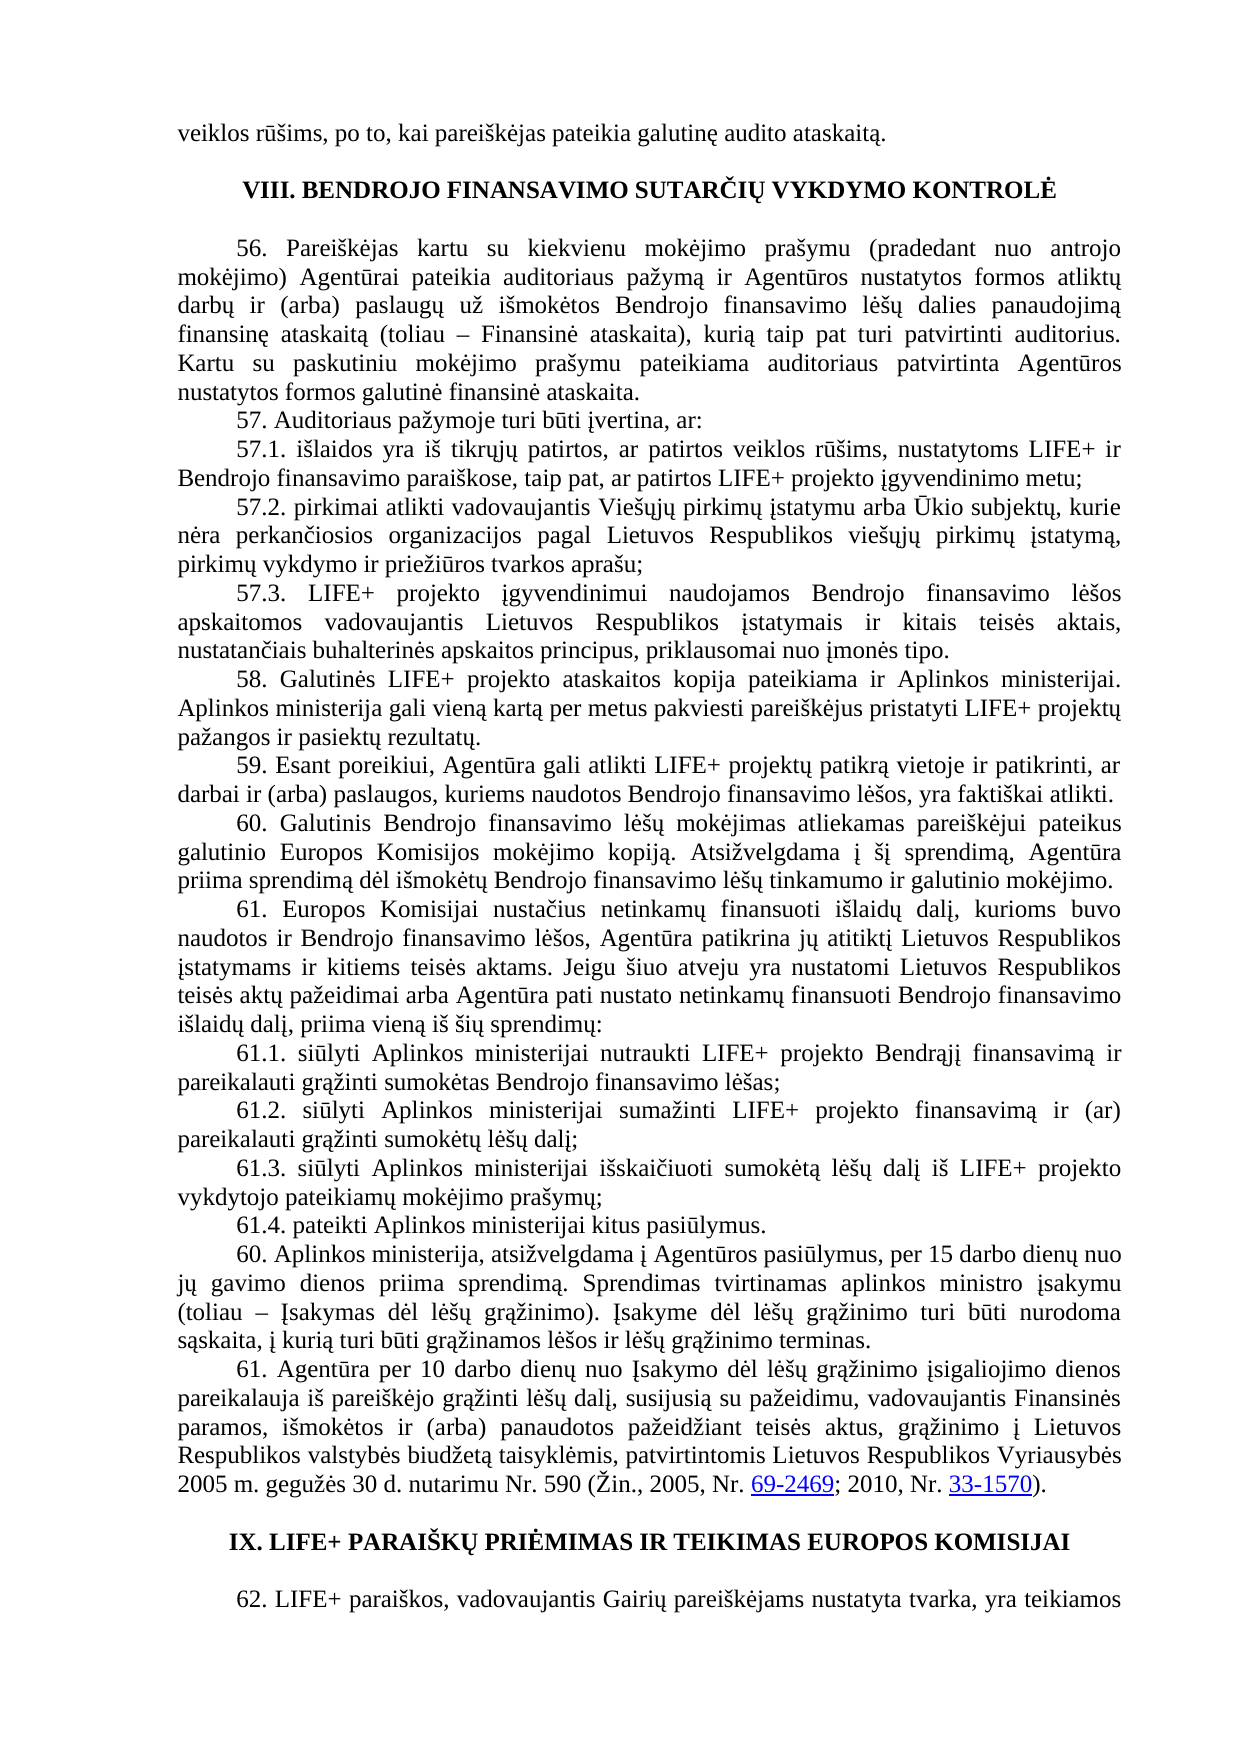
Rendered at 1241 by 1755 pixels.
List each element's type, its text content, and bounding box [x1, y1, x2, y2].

text 60. Galutinis Bendrojo finansavimo lėšų mokėjimas atliekamas pareiškėjui pateikus galutinio Europos Komisijos mokėjimo kopiją. Atsižvelgdama į šį sprendimą, Agentūra priima sprendimą dėl išmokėtų Bendrojo finansavimo lėšų tinkamumo ir galutinio mokėjimo. [177, 808, 1122, 894]
text 62. LIFE+ paraiškos, vadovaujantis Gairių pareiškėjams nustatyta tvarka, yra teikiamos [177, 1584, 1122, 1613]
text 57.3. LIFE+ projekto įgyvendinimui naudojamos Bendrojo finansavimo lėšos apskaitomos vadovaujantis Lietuvos Respublikos įstatymais ir kitais teisės aktais, nustatančiais buhalterinės apskaitos principus, priklausomai nuo įmonės tipo. [177, 578, 1122, 664]
text 58. Galutinės LIFE+ projekto ataskaitos kopija pateikiama ir Aplinkos ministerijai. Aplinkos ministerija gali vieną kartą per metus pakviesti pareiškėjus pristatyti LIFE+ projektų pažangos ir pasiektų rezultatų. [177, 664, 1122, 751]
text 57.2. pirkimai atlikti vadovaujantis Viešųjų pirkimų įstatymu arba Ūkio subjektų, kurie nėra perkančiosios organizacijos pagal Lietuvos Respublikos viešųjų pirkimų įstatymą, pirkimų vykdymo ir priežiūros tvarkos aprašu; [177, 492, 1122, 578]
text 61.2. siūlyti Aplinkos ministerijai sumažinti LIFE+ projekto finansavimą ir (ar) pareikalauti grąžinti sumokėtų lėšų dalį; [177, 1096, 1122, 1153]
text veiklos rūšims, po to, kai pareiškėjas pateikia galutinę audito ataskaitą. [177, 118, 1122, 147]
text 61.1. siūlyti Aplinkos ministerijai nutraukti LIFE+ projekto Bendrąjį finansavimą ir pareikalauti grąžinti sumokėtas Bendrojo finansavimo lėšas; [177, 1038, 1122, 1096]
text 57.1. išlaidos yra iš tikrųjų patirtos, ar patirtos veiklos rūšims, nustatytoms LIFE+ ir Bendrojo finansavimo paraiškose, taip pat, ar patirtos LIFE+ projekto įgyvendinimo metu; [177, 434, 1122, 492]
text IX. LIFE+ paraiškų priėmimas ir teikimas Europos Komisijai [177, 1527, 1122, 1556]
text 61.3. siūlyti Aplinkos ministerijai išskaičiuoti sumokėtą lėšų dalį iš LIFE+ projekto vykdytojo pateikiamų mokėjimo prašymų; [177, 1153, 1122, 1211]
text 60. Aplinkos ministerija, atsižvelgdama į Agentūros pasiūlymus, per 15 darbo dienų nuo jų gavimo dienos priima sprendimą. Sprendimas tvirtinamas aplinkos ministro įsakymu (toliau – Įsakymas dėl lėšų grąžinimo). Įsakyme dėl lėšų grąžinimo turi būti nurodoma sąskaita, į kurią turi būti grąžinamos lėšos ir lėšų grąžinimo terminas. [177, 1239, 1122, 1354]
text 57. Auditoriaus pažymoje turi būti įvertina, ar: [177, 406, 1122, 434]
text VIII. Bendrojo finansavimo SUTARČIŲ VYKDYMO KONTROLĖ [177, 176, 1122, 204]
text 61. Europos Komisijai nustačius netinkamų finansuoti išlaidų dalį, kurioms buvo naudotos ir Bendrojo finansavimo lėšos, Agentūra patikrina jų atitiktį Lietuvos Respublikos įstatymams ir kitiems teisės aktams. Jeigu šiuo atveju yra nustatomi Lietuvos Respublikos teisės aktų pažeidimai arba Agentūra pati nustato netinkamų finansuoti Bendrojo finansavimo išlaidų dalį, priima vieną iš šių sprendimų: [177, 894, 1122, 1038]
text 59. Esant poreikiui, Agentūra gali atlikti LIFE+ projektų patikrą vietoje ir patikrinti, ar darbai ir (arba) paslaugos, kuriems naudotos Bendrojo finansavimo lėšos, yra faktiškai atlikti. [177, 751, 1122, 808]
text 61.4. pateikti Aplinkos ministerijai kitus pasiūlymus. [177, 1211, 1122, 1239]
text 56. Pareiškėjas kartu su kiekvienu mokėjimo prašymu (pradedant nuo antrojo mokėjimo) Agentūrai pateikia auditoriaus pažymą ir Agentūros nustatytos formos atliktų darbų ir (arba) paslaugų už išmokėtos Bendrojo finansavimo lėšų dalies panaudojimą finansinę ataskaitą (toliau – Finansinė ataskaita), kurią taip pat turi patvirtinti auditorius. Kartu su paskutiniu mokėjimo prašymu pateikiama auditoriaus patvirtinta Agentūros nustatytos formos galutinė finansinė ataskaita. [177, 233, 1122, 406]
text 61. Agentūra per 10 darbo dienų nuo Įsakymo dėl lėšų grąžinimo įsigaliojimo dienos pareikalauja iš pareiškėjo grąžinti lėšų dalį, susijusią su pažeidimu, vadovaujantis Finansinės paramos, išmokėtos ir (arba) panaudotos pažeidžiant teisės aktus, grąžinimo į Lietuvos Respublikos valstybės biudžetą taisyklėmis, patvirtintomis Lietuvos Respublikos Vyriausybės 2005 m. gegužės 30 d. nutarimu Nr. 590 (Žin., 2005, Nr. 69-2469; 2010, Nr. 33-1570). [177, 1354, 1122, 1498]
